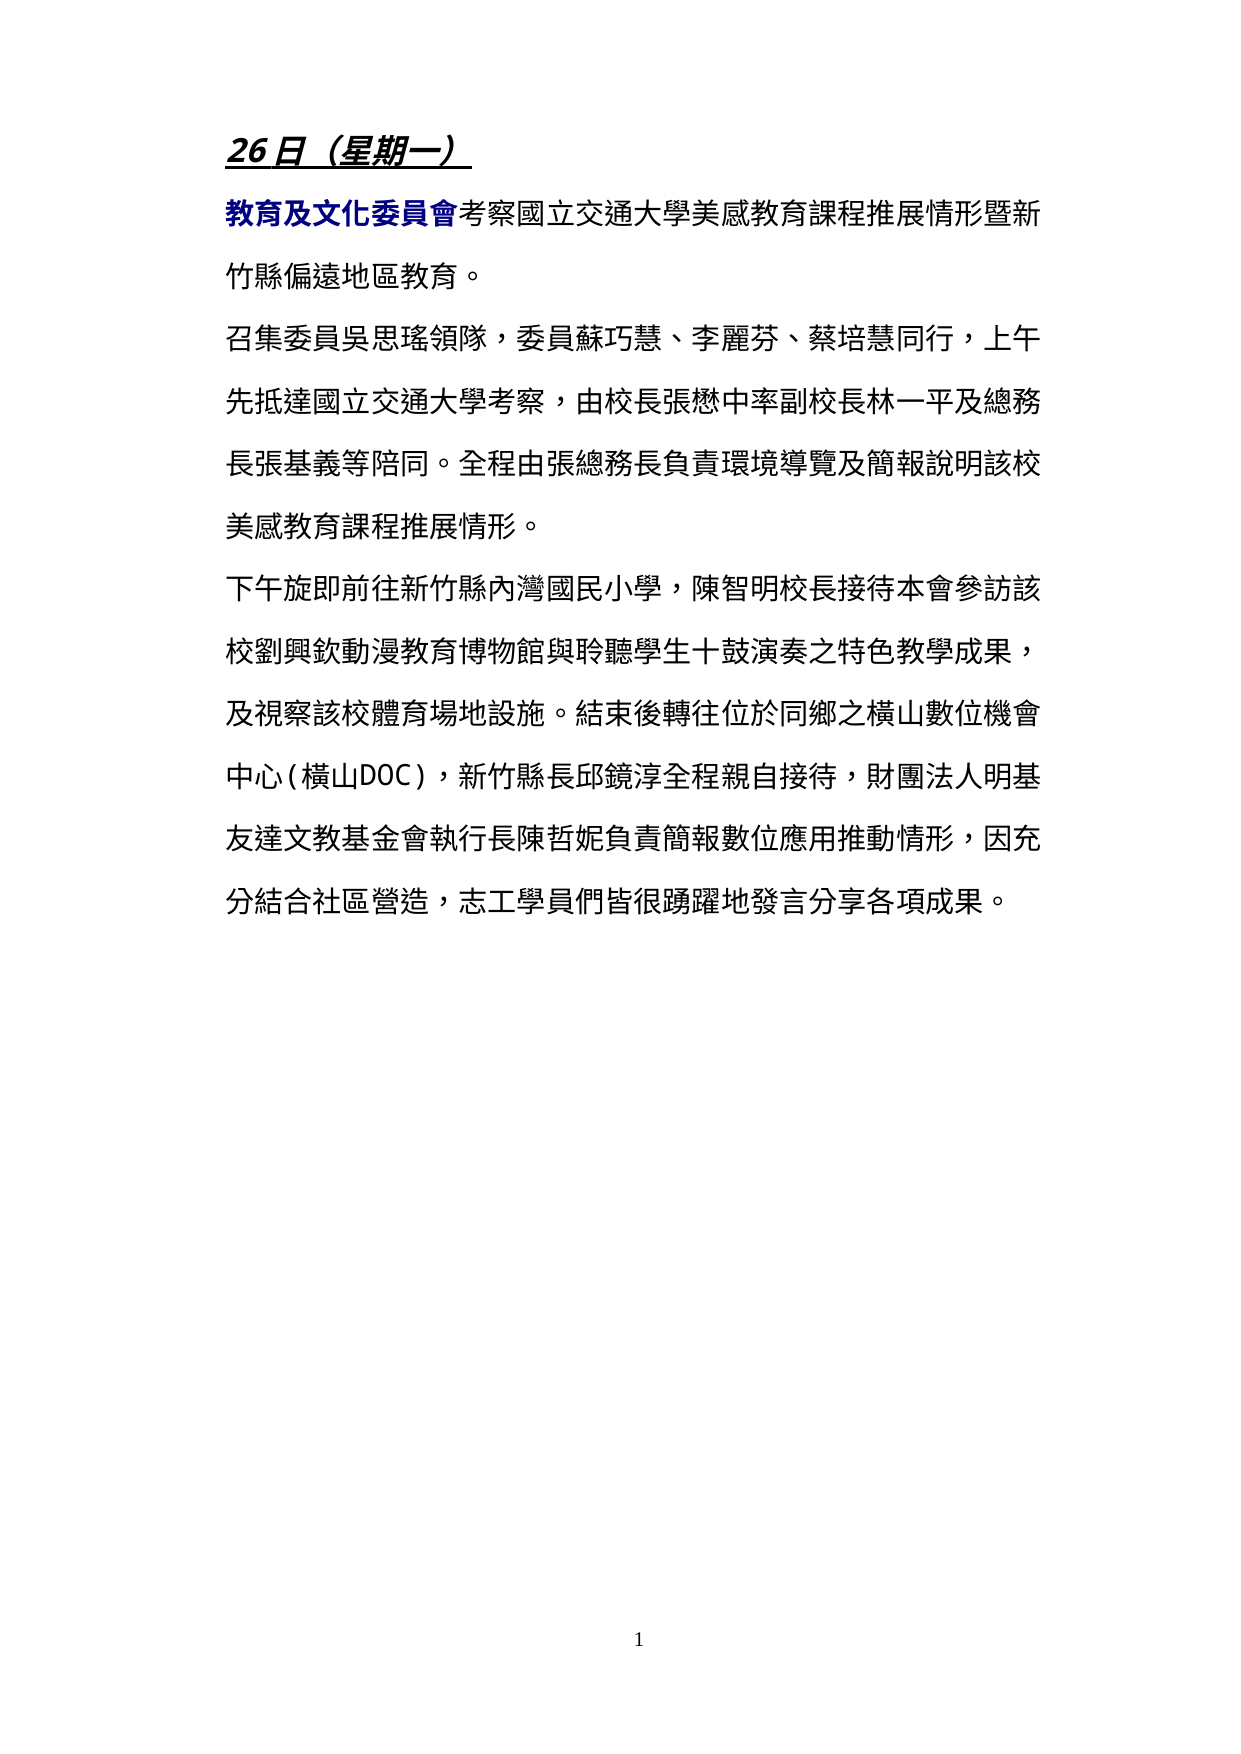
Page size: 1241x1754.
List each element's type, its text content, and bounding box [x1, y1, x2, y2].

text 26日（星期一） [225, 108, 1053, 170]
text 下午旋即前往新竹縣內灣國民小學，陳智明校長接待本會參訪該校劉興欽動漫教育博物館與聆聽學生十鼓演奏之特色教學成果，及視察該校體育場地設施。結束後轉往位於同鄉之橫山數位機會中心(橫山DOC)，新竹縣長邱鏡淳全程親自接待，財團法人明基友達文教基金會執行長陳哲妮負責簡報數位應用推動情形，因充分結合社區營造，志工學員們皆很踴躍地發言分享各項成果。 [225, 545, 1053, 920]
text 召集委員吳思瑤領隊，委員蘇巧慧、李麗芬、蔡培慧同行，上午先抵達國立交通大學考察，由校長張懋中率副校長林一平及總務長張基義等陪同。全程由張總務長負責環境導覽及簡報說明該校美感教育課程推展情形。 [225, 295, 1053, 545]
text 教育及文化委員會考察國立交通大學美感教育課程推展情形暨新竹縣偏遠地區教育。 [225, 170, 1053, 295]
